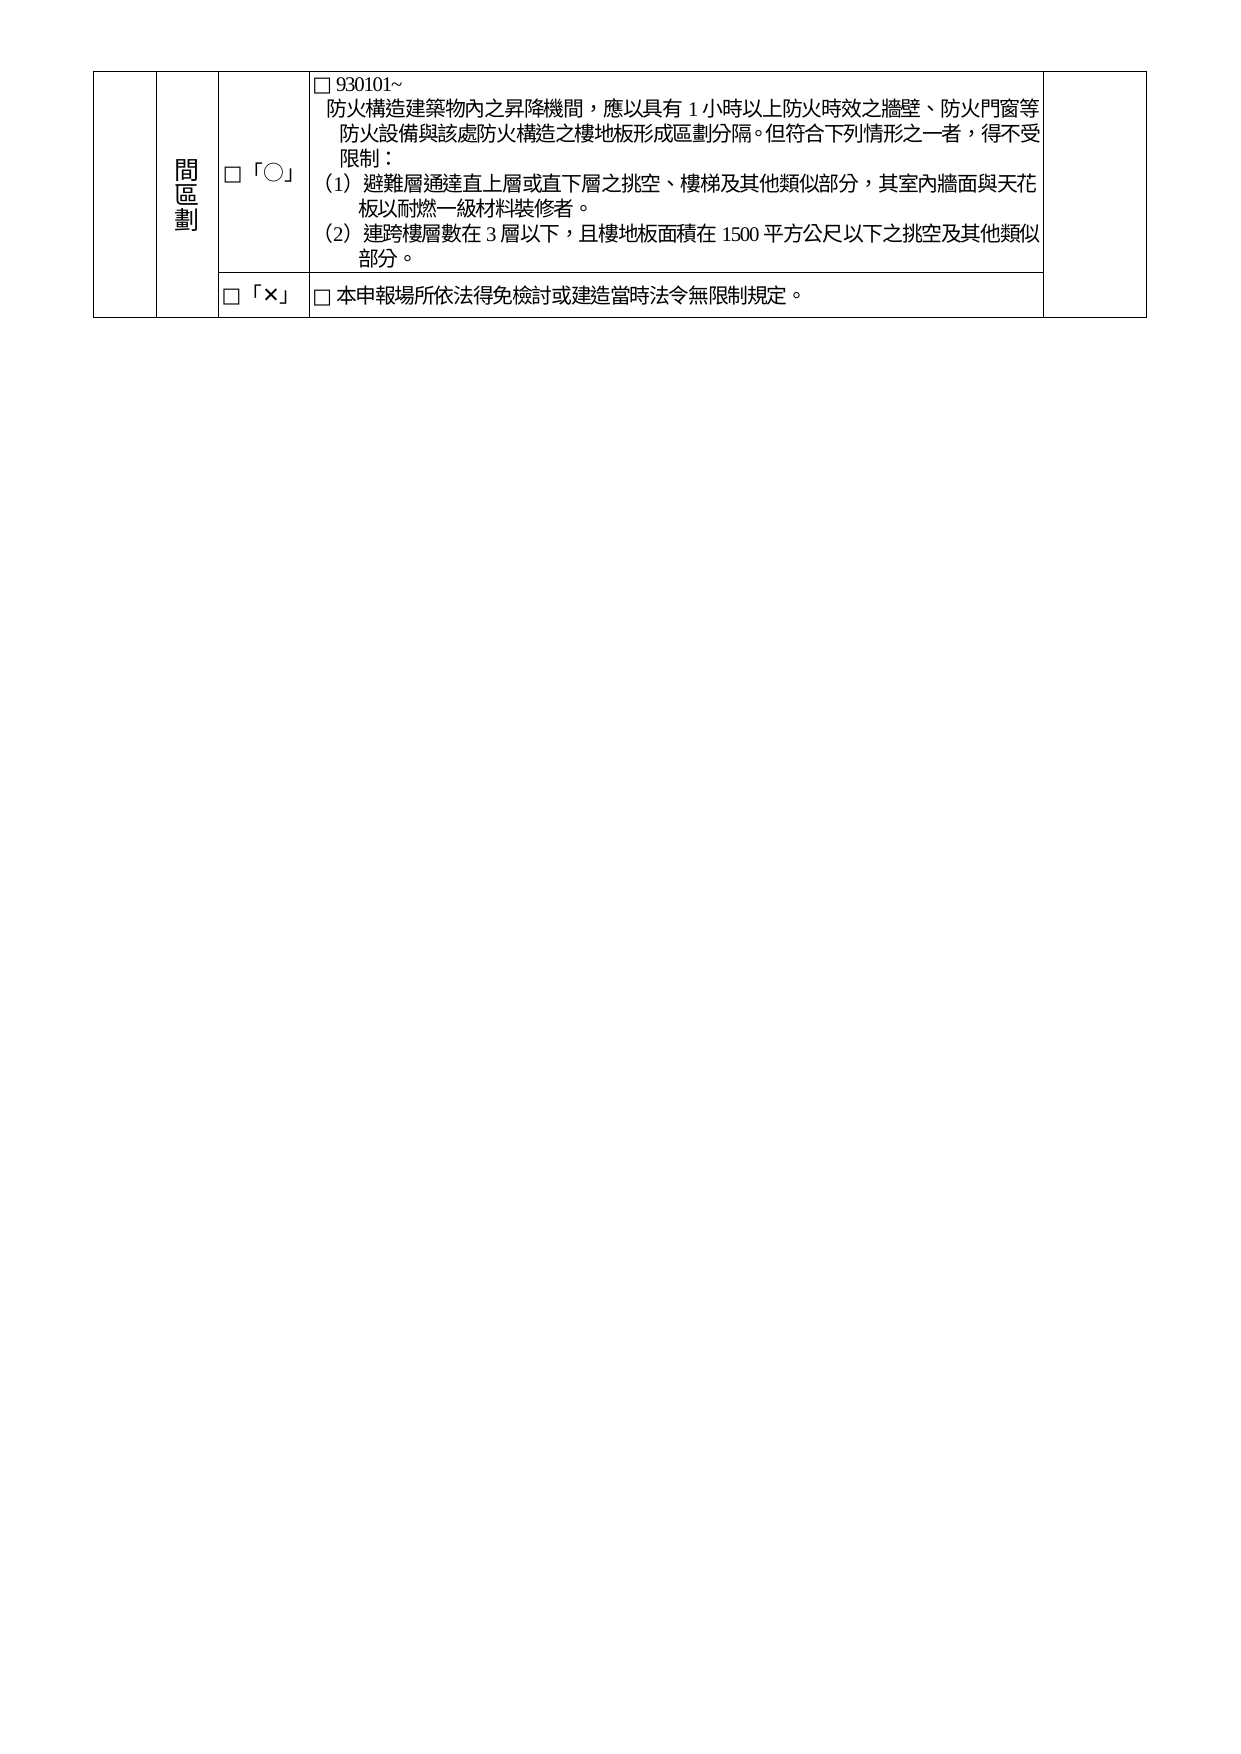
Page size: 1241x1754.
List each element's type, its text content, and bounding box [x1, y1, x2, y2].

table_cell □「○」 [219, 72, 309, 272]
table_cell [1044, 72, 1146, 317]
table_cell □ 本申報場所依法得免檢討或建造當時法令無限制規定。 [310, 273, 1043, 317]
table_cell □「✕」 [219, 273, 309, 317]
table_cell □ 930101~ 防火構造建築物內之昇降機間，應以具有1小時以上防火時效之牆壁、防火門窗等防火設備與該處防火構造之樓地板形成區劃分隔。但符合下列情形之一者，得不受限制： （1）避難層通達直上層或直下層之挑空、樓梯及其他類似部分，其室內牆面與天花板以耐燃一級材料裝修者。 （2）連跨樓層數在3層以下，且樓地板面積在1500平方公尺以下之挑空及其他類似部分。 [310, 72, 1043, 272]
table_cell [94, 72, 156, 317]
table_cell 間區劃 [157, 72, 218, 317]
